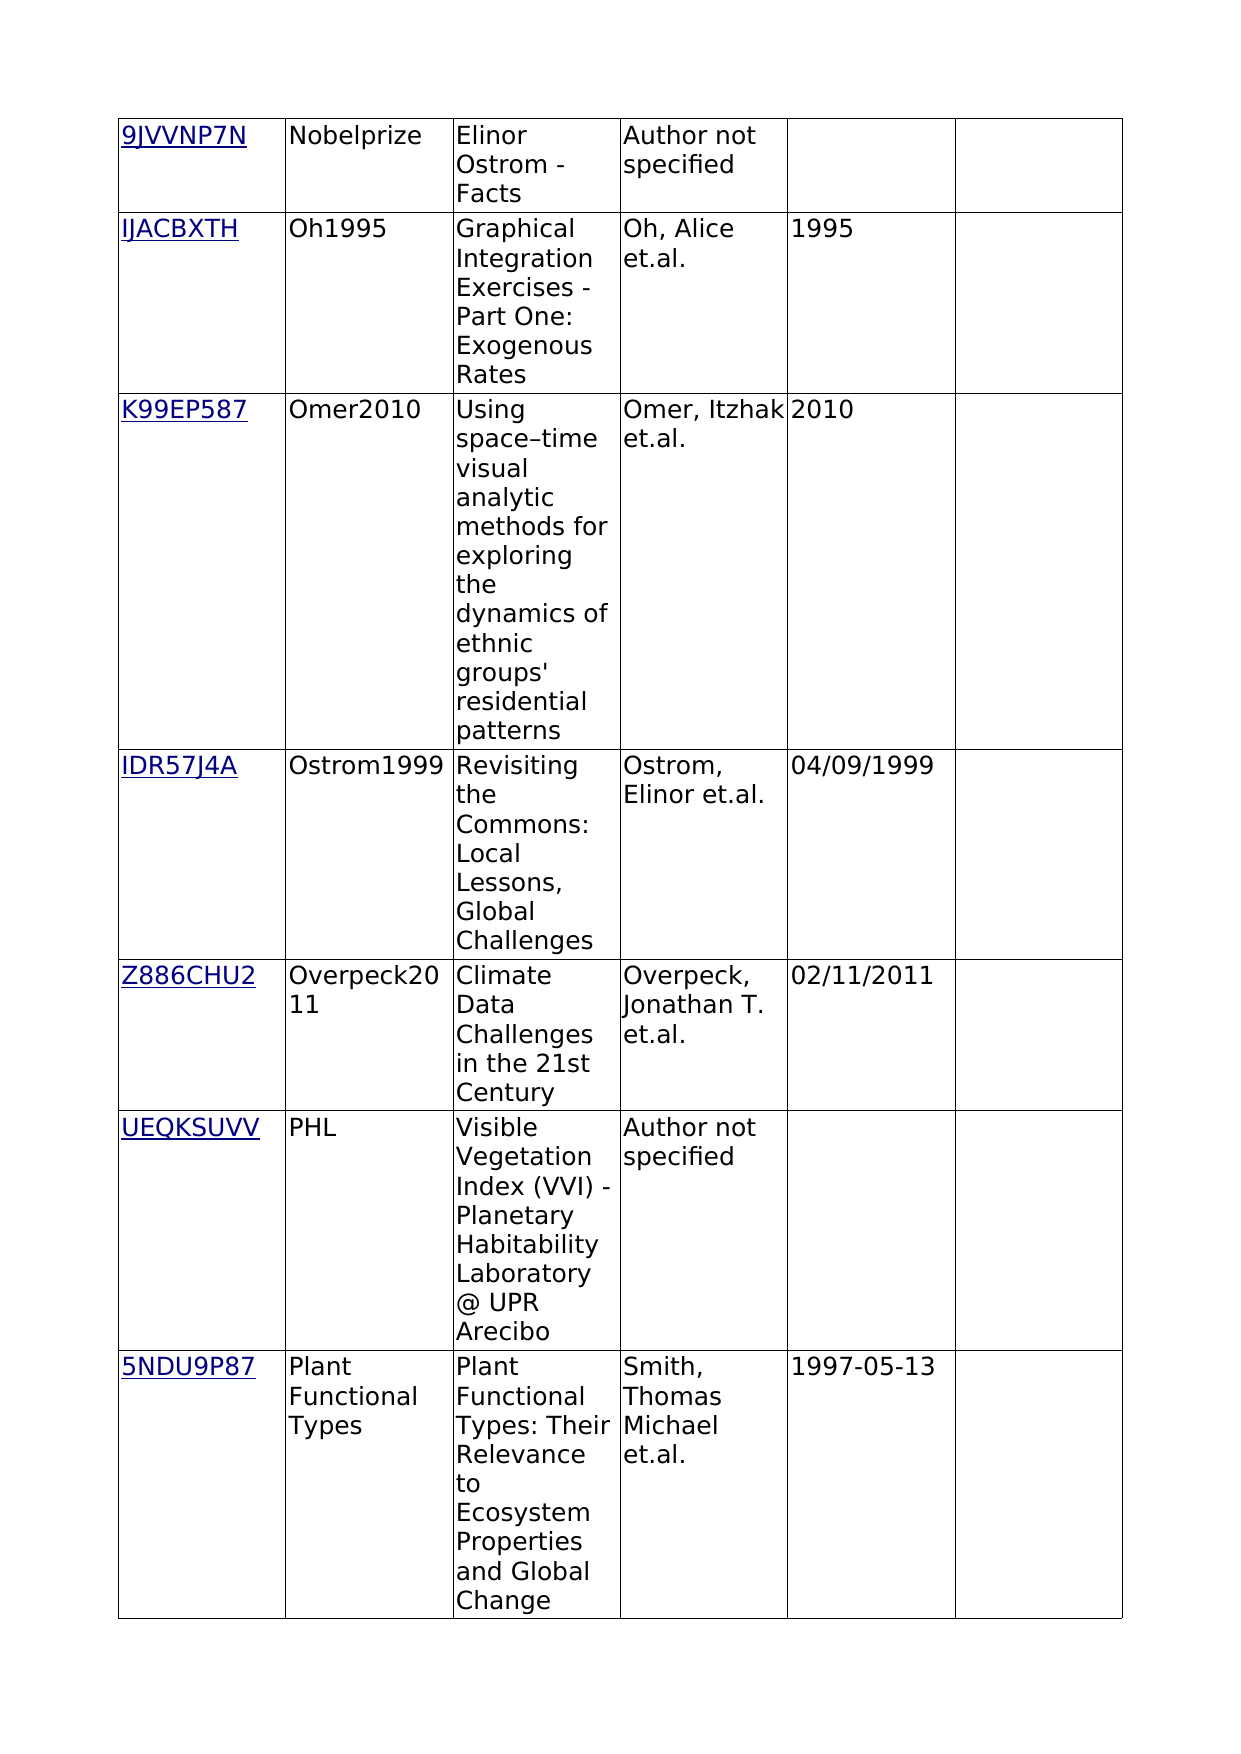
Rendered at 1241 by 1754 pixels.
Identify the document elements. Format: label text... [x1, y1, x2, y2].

table_cell [956, 960, 1122, 1110]
table_cell Z886CHU2 [119, 960, 285, 1110]
table_cell [956, 119, 1122, 212]
table_cell Revisiting the Commons: Local Lessons, Global Challenges [454, 750, 620, 958]
table_cell Ostrom, Elinor et.al. [621, 750, 787, 958]
table_cell PHL [286, 1111, 453, 1349]
table_cell IJACBXTH [119, 213, 285, 392]
table_cell Oh, Alice et.al. [621, 213, 787, 392]
table_cell 9JVVNP7N [119, 119, 285, 212]
table_cell [788, 1111, 955, 1349]
table_cell K99EP587 [119, 394, 285, 748]
table_cell Overpeck2011 [286, 960, 453, 1110]
table_cell Graphical Integration Exercises - Part One: Exogenous Rates [454, 213, 620, 392]
table_cell Ostrom1999 [286, 750, 453, 958]
table_cell Using space–time visual analytic methods for exploring the dynamics of ethnic groups' residential patterns [454, 394, 620, 748]
table_cell 2010 [788, 394, 955, 748]
table_cell 5NDU9P87 [119, 1351, 285, 1618]
table_cell [788, 119, 955, 212]
table_cell [956, 1111, 1122, 1349]
table_cell Omer, Itzhak et.al. [621, 394, 787, 748]
table_cell Nobelprize [286, 119, 453, 212]
table_cell [956, 750, 1122, 958]
table_cell Omer2010 [286, 394, 453, 748]
table_cell IDR57J4A [119, 750, 285, 958]
table_cell UEQKSUVV [119, 1111, 285, 1349]
table_cell 02/11/2011 [788, 960, 955, 1110]
table_cell 1995 [788, 213, 955, 392]
table_cell Overpeck, Jonathan T. et.al. [621, 960, 787, 1110]
table_cell Plant Functional Types: Their Relevance to Ecosystem Properties and Global Change [454, 1351, 620, 1618]
table_cell Author not specified [621, 1111, 787, 1349]
table_cell Visible Vegetation Index (VVI) - Planetary Habitability Laboratory @ UPR Arecibo [454, 1111, 620, 1349]
table_cell Plant Functional Types [286, 1351, 453, 1618]
table_cell Oh1995 [286, 213, 453, 392]
table_cell Smith, Thomas Michael et.al. [621, 1351, 787, 1618]
table_cell Author not specified [621, 119, 787, 212]
table_cell [956, 213, 1122, 392]
table_cell 04/09/1999 [788, 750, 955, 958]
table_cell Climate Data Challenges in the 21st Century [454, 960, 620, 1110]
table_cell [956, 1351, 1122, 1618]
table_cell [956, 394, 1122, 748]
table_cell Elinor Ostrom - Facts [454, 119, 620, 212]
table_cell 1997-05-13 [788, 1351, 955, 1618]
